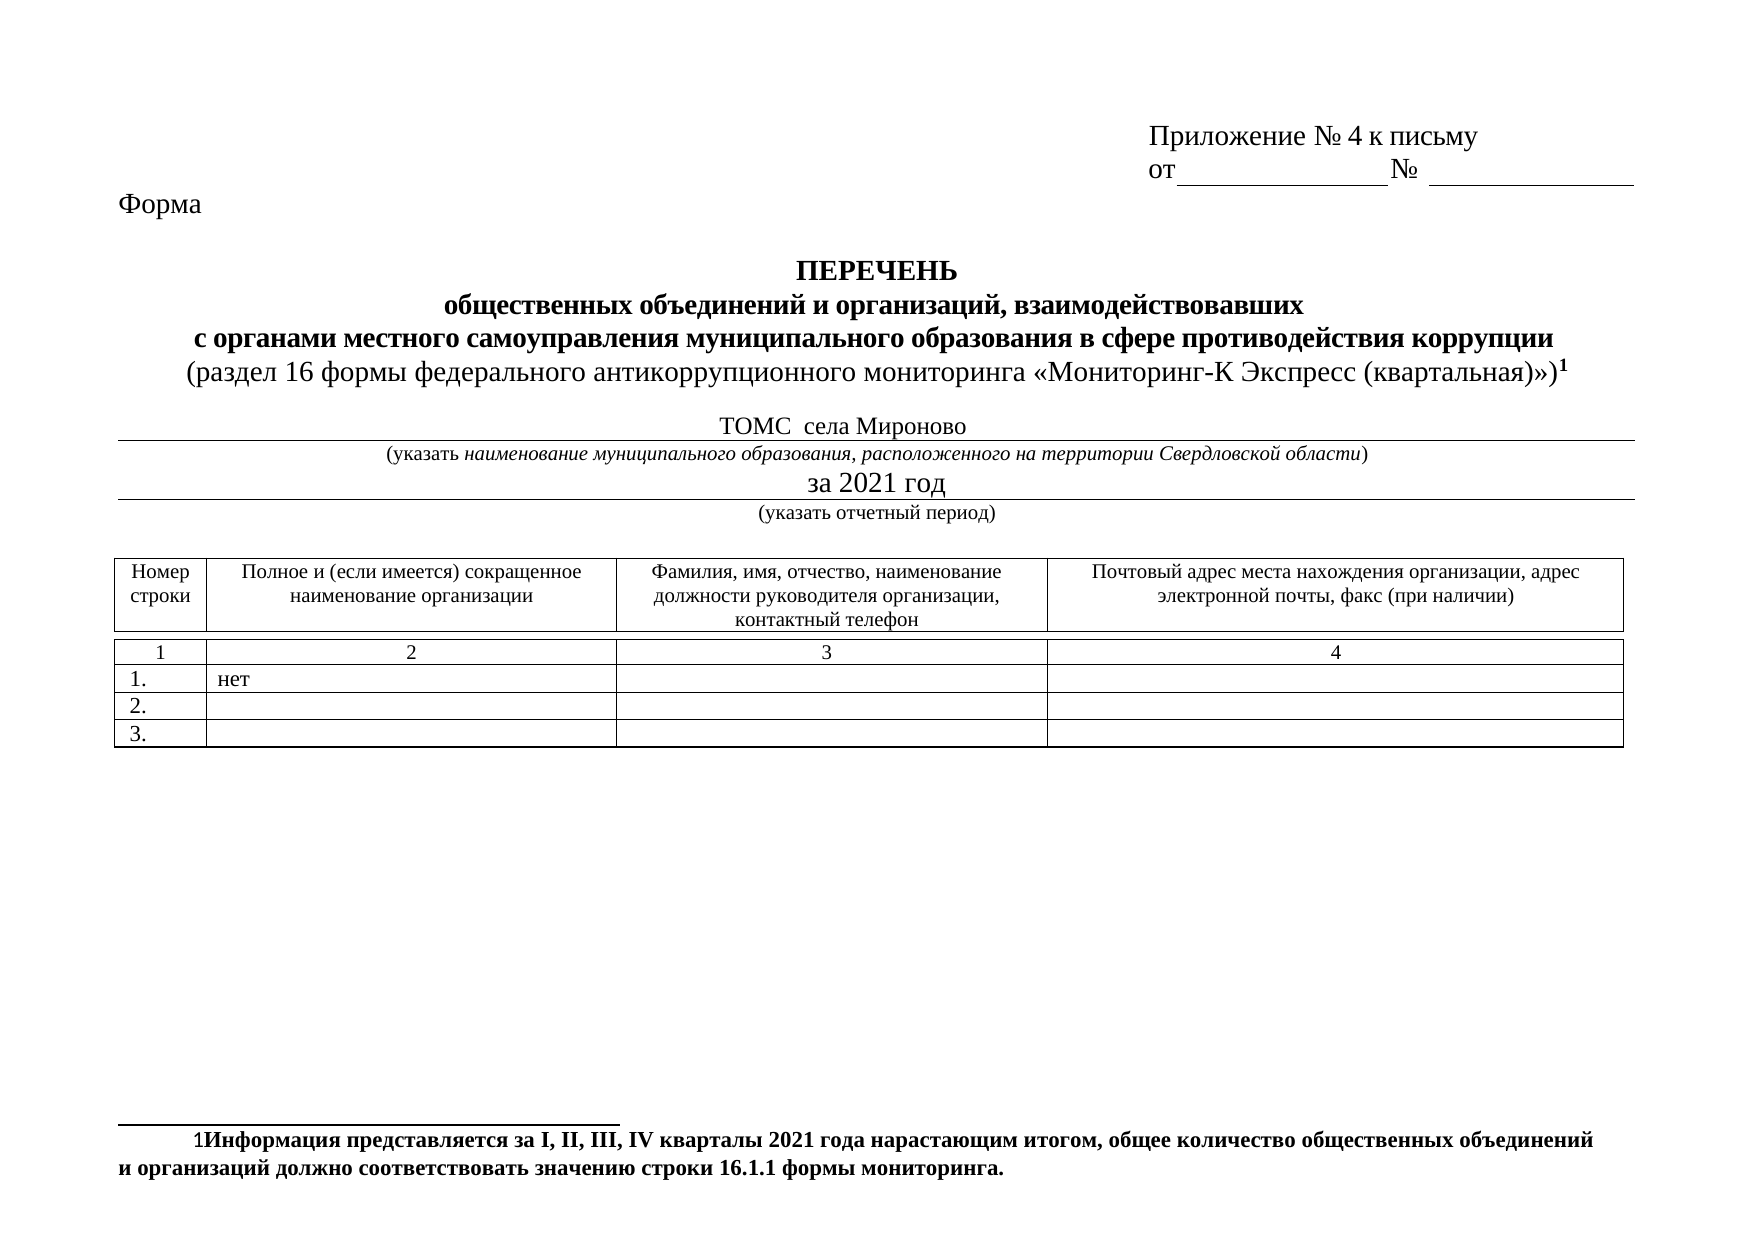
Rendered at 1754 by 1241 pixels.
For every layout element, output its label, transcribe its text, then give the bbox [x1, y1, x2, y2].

table_cell [207, 693, 616, 719]
table_cell [1177, 152, 1388, 185]
text (указать отчетный период) [118, 500, 1636, 524]
table_header за 2021 год [118, 465, 1635, 499]
table_cell № [1388, 152, 1429, 185]
table_header 4 [1048, 640, 1623, 664]
text Информация представляется за I, II, III, IV кварталы 2021 года нарастающим итогом, общее количество общественных объединений и организаций должно соответствовать значению строки 16.1.1 формы мониторинга. [118, 1125, 1636, 1181]
table_header Фамилия, имя, отчество, наименование должности руководителя организации, контактный телефон [617, 559, 1047, 631]
table_cell 3. [115, 720, 206, 746]
table_cell [617, 693, 1047, 719]
table_cell [1048, 693, 1623, 719]
table_cell нет [207, 665, 616, 692]
table_cell [207, 720, 616, 746]
table_cell 1. [115, 665, 206, 692]
table_header 2 [207, 640, 616, 664]
text (указать наименование муниципального образования, расположенного на территории Свердловской области) [118, 441, 1636, 465]
text (раздел 16 формы федерального антикоррупционного мониторинга «Мониторинг-К Экспресс (квартальная)») [118, 354, 1636, 387]
text ПЕРЕЧЕНЬ общественных объединений и организаций, взаимодействовавших с органами местного самоуправления муниципального образования в сфере противодействия коррупции [118, 253, 1636, 354]
table_cell от [1148, 152, 1177, 185]
table_cell [1429, 152, 1634, 185]
table_cell [1048, 720, 1623, 746]
table_header 3 [617, 640, 1047, 664]
table_cell [617, 720, 1047, 746]
table_header Почтовый адрес места нахождения организации, адрес электронной почты, факс (при наличии) [1048, 559, 1623, 631]
table_header Полное и (если имеется) сокращенное наименование организации [207, 559, 616, 631]
table_header Номер строки [115, 559, 206, 631]
text Форма [118, 186, 1636, 220]
table_cell [1048, 665, 1623, 692]
table_header Приложение № 4 к письму [1148, 118, 1636, 152]
table_cell [617, 665, 1047, 692]
table_header ТОМС села Мироново [118, 411, 1635, 440]
table_cell 2. [115, 693, 206, 719]
table_header 1 [115, 640, 206, 664]
